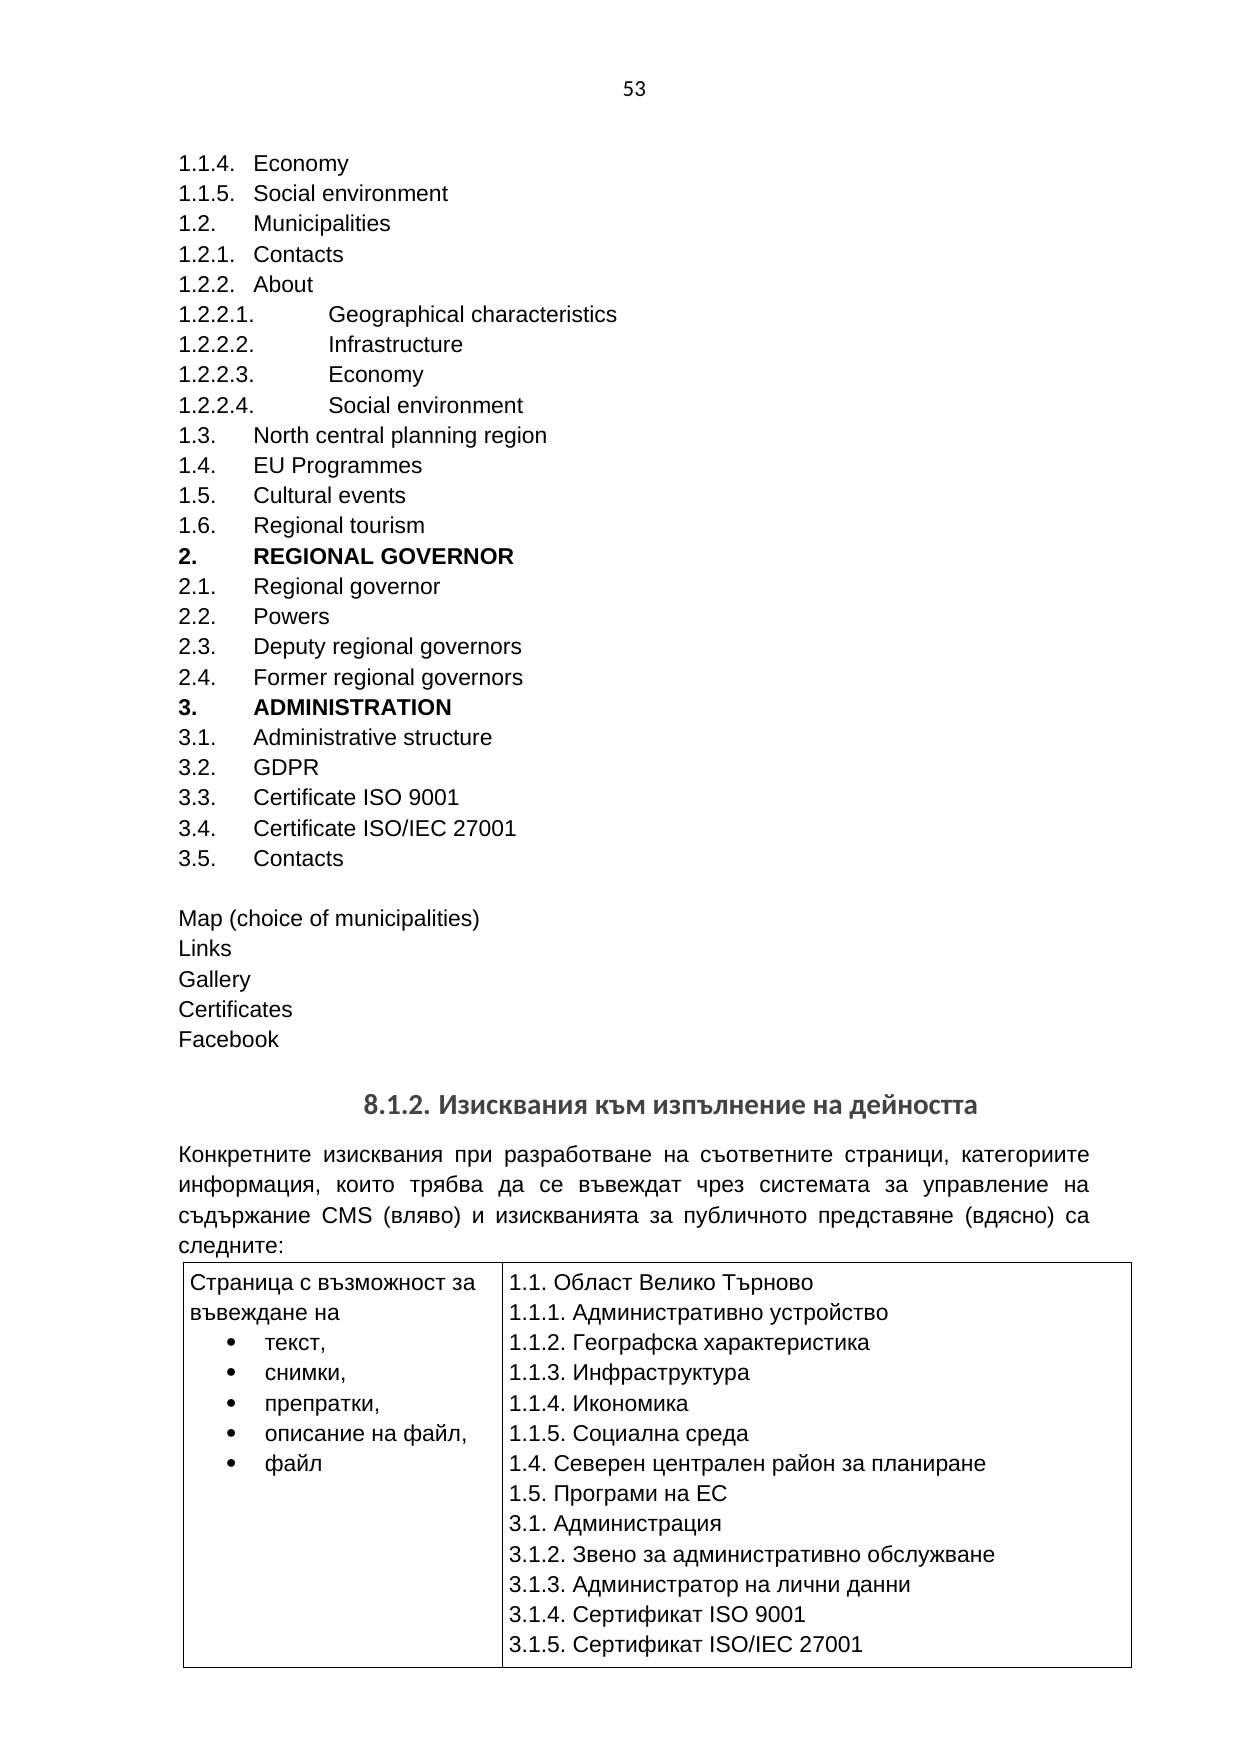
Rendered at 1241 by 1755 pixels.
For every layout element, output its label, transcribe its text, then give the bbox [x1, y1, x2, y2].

text 3. ADMINISTRATION [178, 694, 1090, 720]
text 1.5. Cultural events [178, 482, 1090, 509]
text 2.3. Deputy regional governors [178, 633, 1090, 660]
text 1.2.2.4. Social environment [178, 392, 1090, 418]
text 1.2.1. Contacts [178, 241, 1090, 267]
text 1.4. EU Programmes [178, 452, 1090, 478]
text 2.1. Regional governor [178, 573, 1090, 599]
table_header 1.1. Област Велико Търново 1.1.1. Административно устройство 1.1.2. Географска характеристика 1.1.3. Инфраструктура 1.1.4. Икономика 1.1.5. Социална среда 1.4. Северен централен район за планиране 1.5. Програми на ЕС 3.1. Администрация 3.1.2. Звено за административно обслужване 3.1.3. Администратор на лични данни 3.1.4. Сертификат ISO 9001 3.1.5. Сертификат ISO/IEC 27001 [503, 1263, 1131, 1667]
text 3.2. GDPR [178, 754, 1090, 781]
text 3.3. Certificate ISO 9001 [178, 784, 1090, 811]
text 3.4. Certificate ISO/IEC 27001 [178, 814, 1090, 841]
text 1.1.5. Social environment [178, 180, 1090, 207]
text 1.2.2.2. Infrastructure [178, 331, 1090, 358]
text 2. REGIONAL GOVERNOR [178, 543, 1090, 569]
list Изисквания към изпълнение на дейността [363, 1086, 1090, 1122]
text 1.6. Regional tourism [178, 512, 1090, 539]
text 3.1. Administrative structure [178, 724, 1090, 750]
text 1.1.4. Economy [178, 150, 1090, 176]
text Gallery [178, 966, 1090, 992]
table_header Страница с възможност за въвеждане на текст, снимки, препратки, описание на файл, файл [184, 1263, 502, 1667]
text Конкретните изисквания при разработване на съответните страници, категориите информация, които трябва да се въвеждат чрез системата за управление на съдържание CMS (вляво) и изискванията за публичното представяне (вдясно) са следните: [178, 1141, 1090, 1258]
text 2.4. Former regional governors [178, 663, 1090, 690]
text 1.2.2.1. Geographical characteristics [178, 301, 1090, 327]
text Facebook [178, 1026, 1090, 1052]
text 1.2.2. About [178, 271, 1090, 297]
text Map (choice of municipalities) [178, 905, 1090, 932]
text Links [178, 935, 1090, 962]
text 1.2.2.3. Economy [178, 361, 1090, 388]
text 1.2. Municipalities [178, 210, 1090, 237]
text Certificates [178, 996, 1090, 1022]
text 1.3. North central planning region [178, 422, 1090, 448]
text 3.5. Contacts [178, 845, 1090, 871]
text 2.2. Powers [178, 603, 1090, 629]
